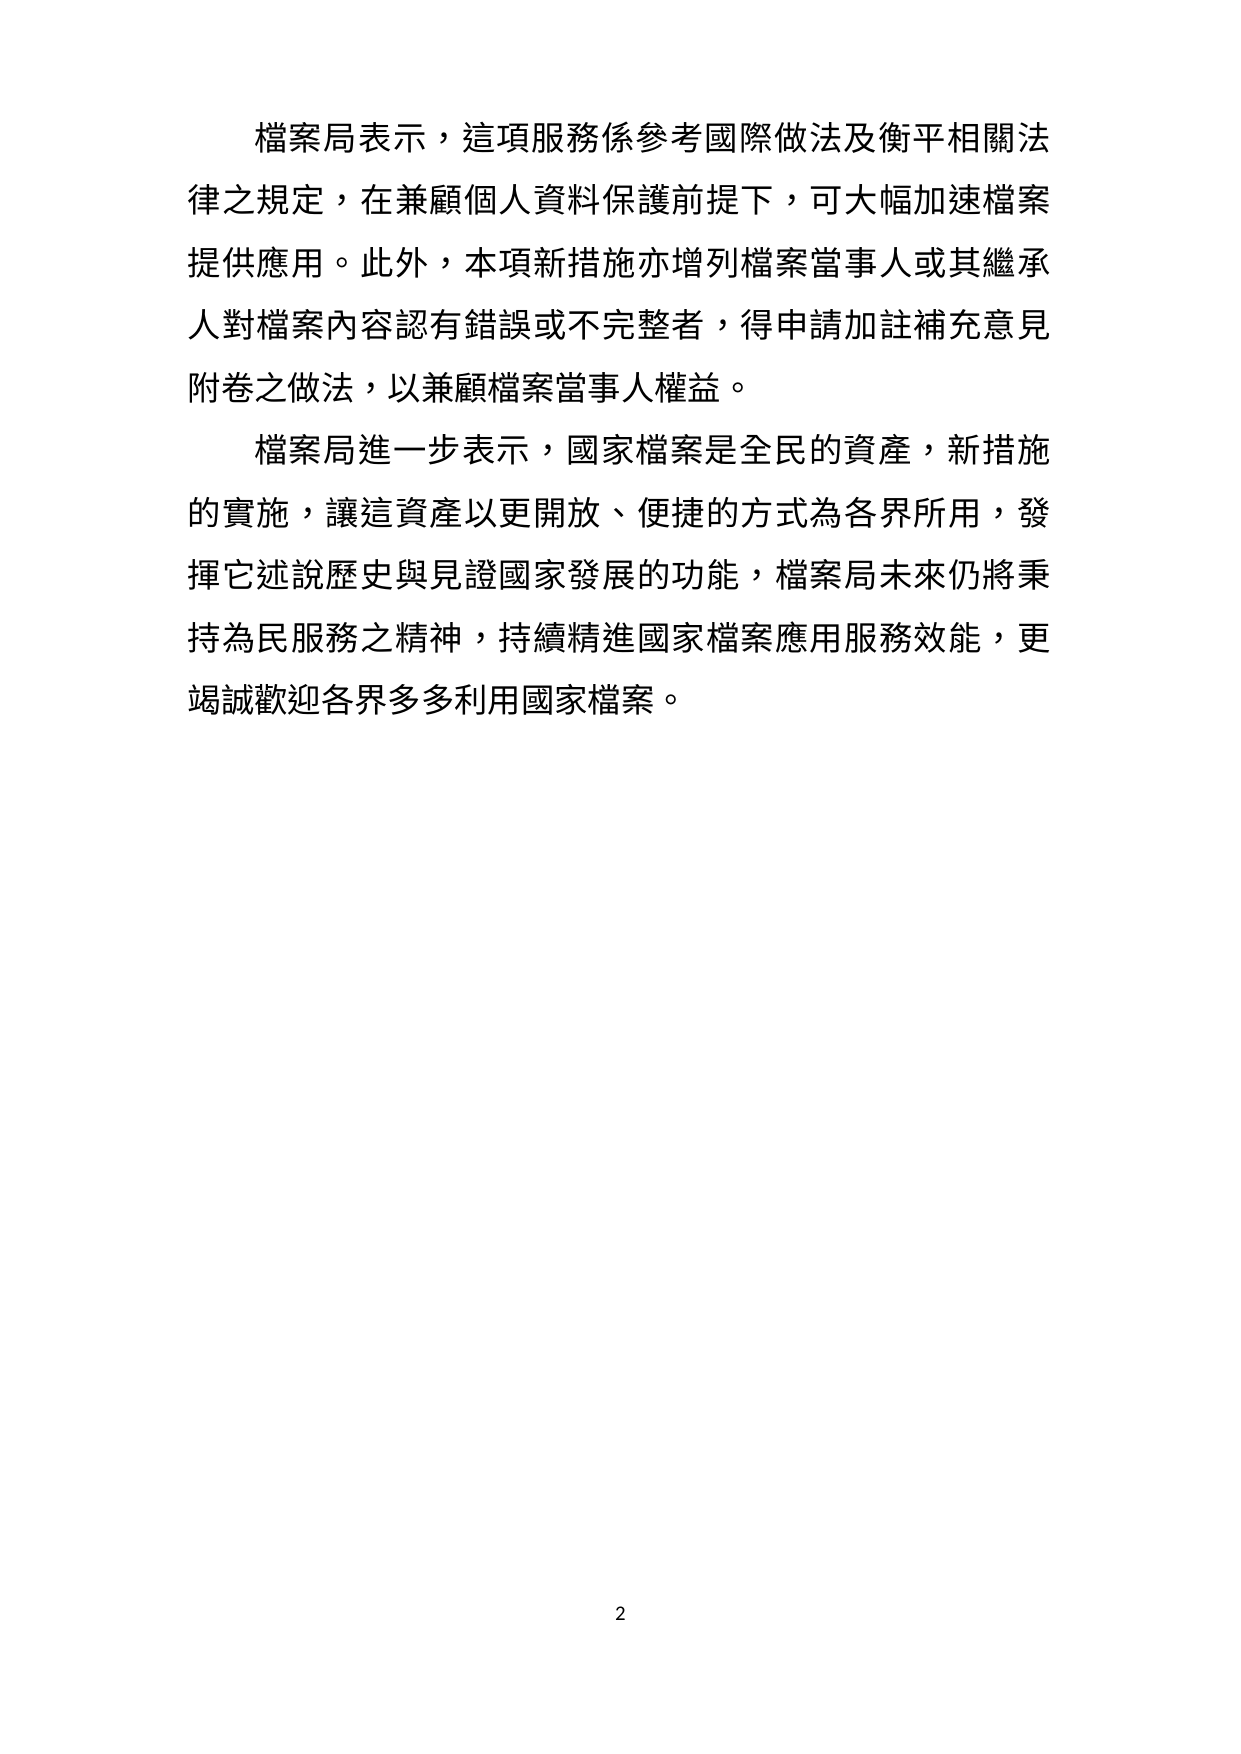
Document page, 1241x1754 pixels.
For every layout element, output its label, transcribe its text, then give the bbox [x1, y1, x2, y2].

text 檔案局進一步表示，國家檔案是全民的資產，新措施的實施，讓這資產以更開放、便捷的方式為各界所用，發揮它述說歷史與見證國家發展的功能，檔案局未來仍將秉持為民服務之精神，持續精進國家檔案應用服務效能，更竭誠歡迎各界多多利用國家檔案。 [187, 407, 1053, 719]
text 檔案局表示，這項服務係參考國際做法及衡平相關法律之規定，在兼顧個人資料保護前提下，可大幅加速檔案提供應用。此外，本項新措施亦增列檔案當事人或其繼承人對檔案內容認有錯誤或不完整者，得申請加註補充意見附卷之做法，以兼顧檔案當事人權益。 [187, 94, 1053, 407]
